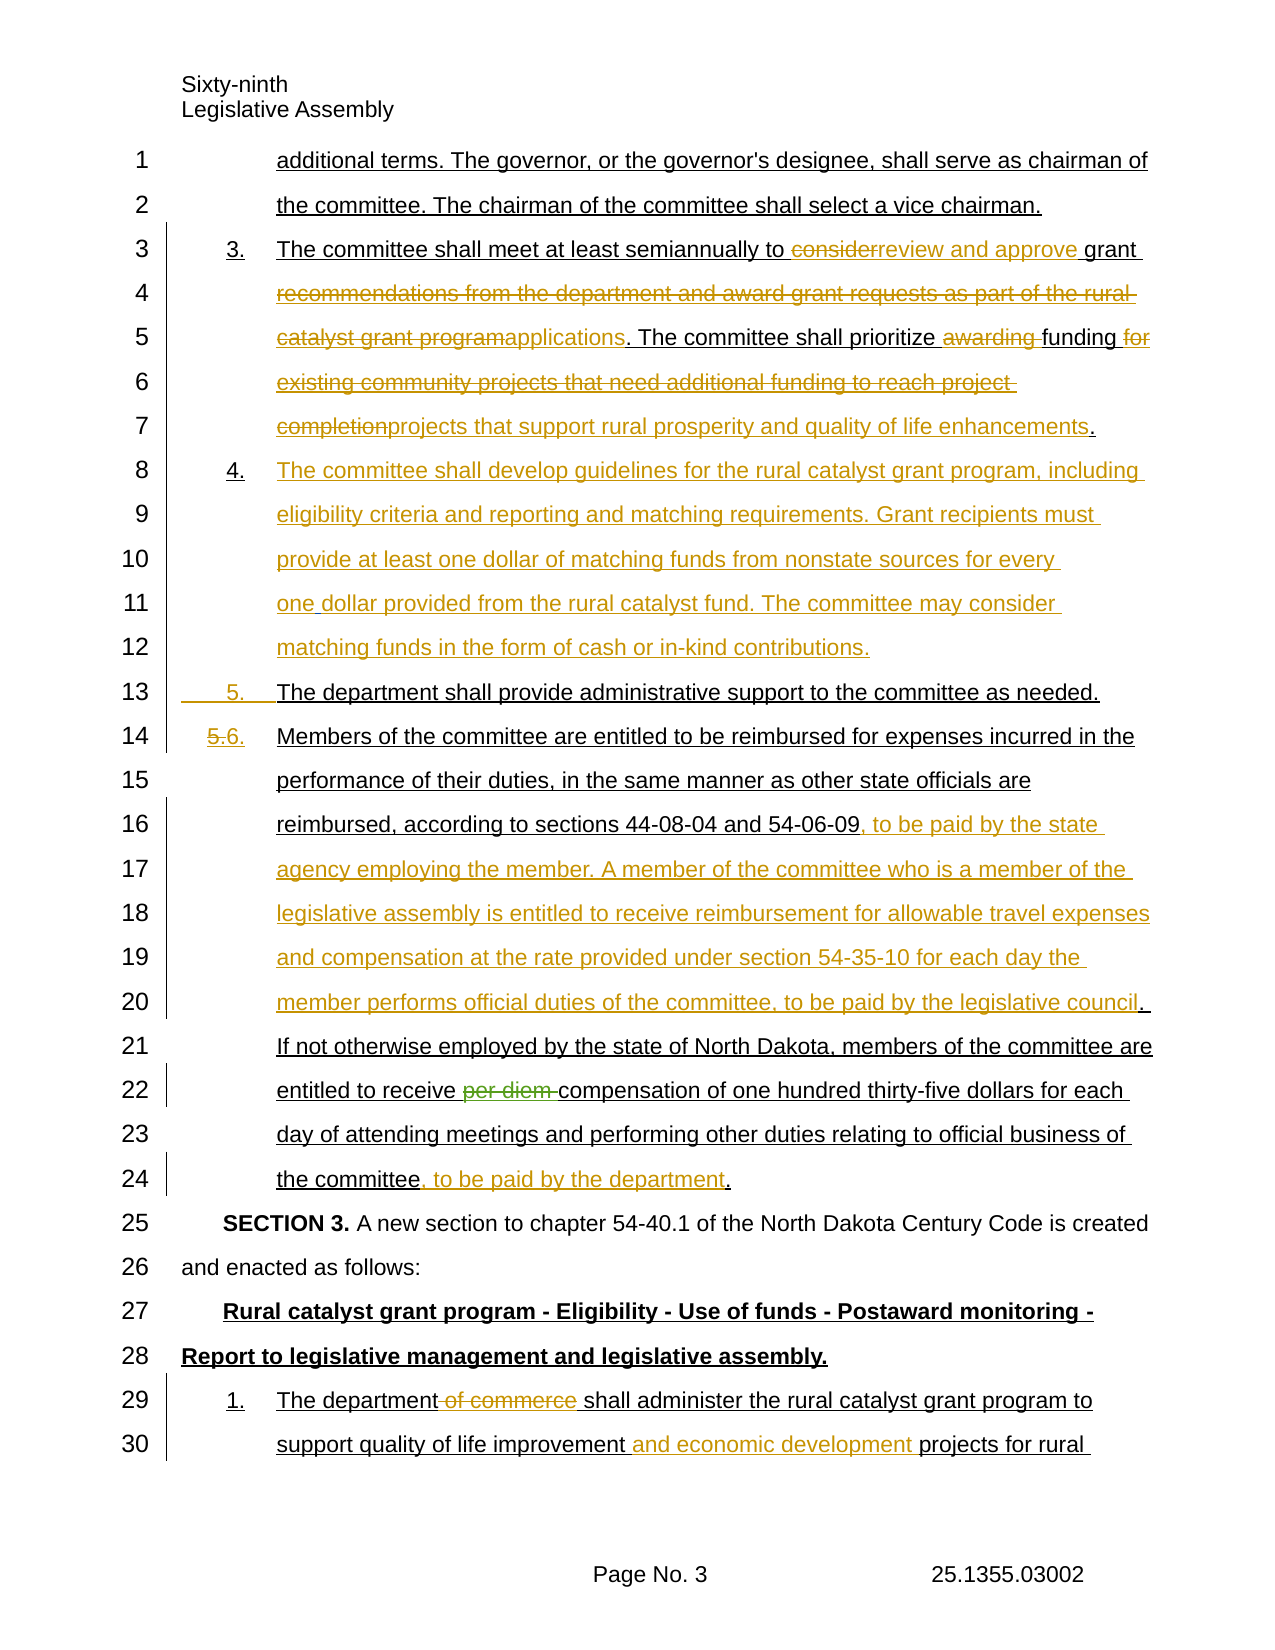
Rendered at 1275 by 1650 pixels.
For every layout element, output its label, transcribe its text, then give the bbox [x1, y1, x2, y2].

text 4. The committee shall develop guidelines for the rural catalyst grant program, including eligibility criteria and reporting and matching requirements. Grant recipients must provide at least one dollar of matching funds from nonstate sources for every one dollar provided from the rural catalyst fund. The committee may consider matching funds in the form of cash or in‑kind contributions. [181, 443, 1154, 664]
text 5. The department shall provide administrative support to the committee as needed. [181, 664, 1154, 709]
subtitle Rural catalyst grant program - Eligibility - Use of funds - Postaward monitoring ‑ Report to legislative management and legislative assembly. [181, 1284, 1154, 1373]
text 1. The department shall administer the rural catalyst grant program to support quality of life improvement and economic development projects for rural communities in the state. [181, 1373, 1154, 1461]
text SECTION 3. A new section to chapter 54‑40.1 of the North Dakota Century Code is created and enacted as follows: [181, 1196, 1154, 1284]
text 3. The committee shall meet at least semiannually to review and approve grant applications. The committee shall prioritize funding projects that support rural prosperity and quality of life enhancements. [181, 222, 1154, 443]
text 6. Members of the committee are entitled to be reimbursed for expenses incurred in the performance of their duties, in the same manner as other state officials are reimbursed, according to sections 44‑08‑04 and 54‑06‑09, to be paid by the state agency employing the member. A member of the committee who is a member of the legislative assembly is entitled to receive reimbursement for allowable travel expenses and compensation at the rate provided under section 54‑35‑10 for each day the member performs official duties of the committee, to be paid by the legislative council. If not otherwise employed by the state of North Dakota, members of the committee are entitled to receive compensation of one hundred thirty-five dollars for each day of attending meetings and performing other duties relating to official business of the committee, to be paid by the department. [181, 709, 1154, 1196]
text additional terms. The governor, or the governor's designee, shall serve as chairman of the committee. The chairman of the committee shall select a vice chairman. [181, 133, 1154, 222]
